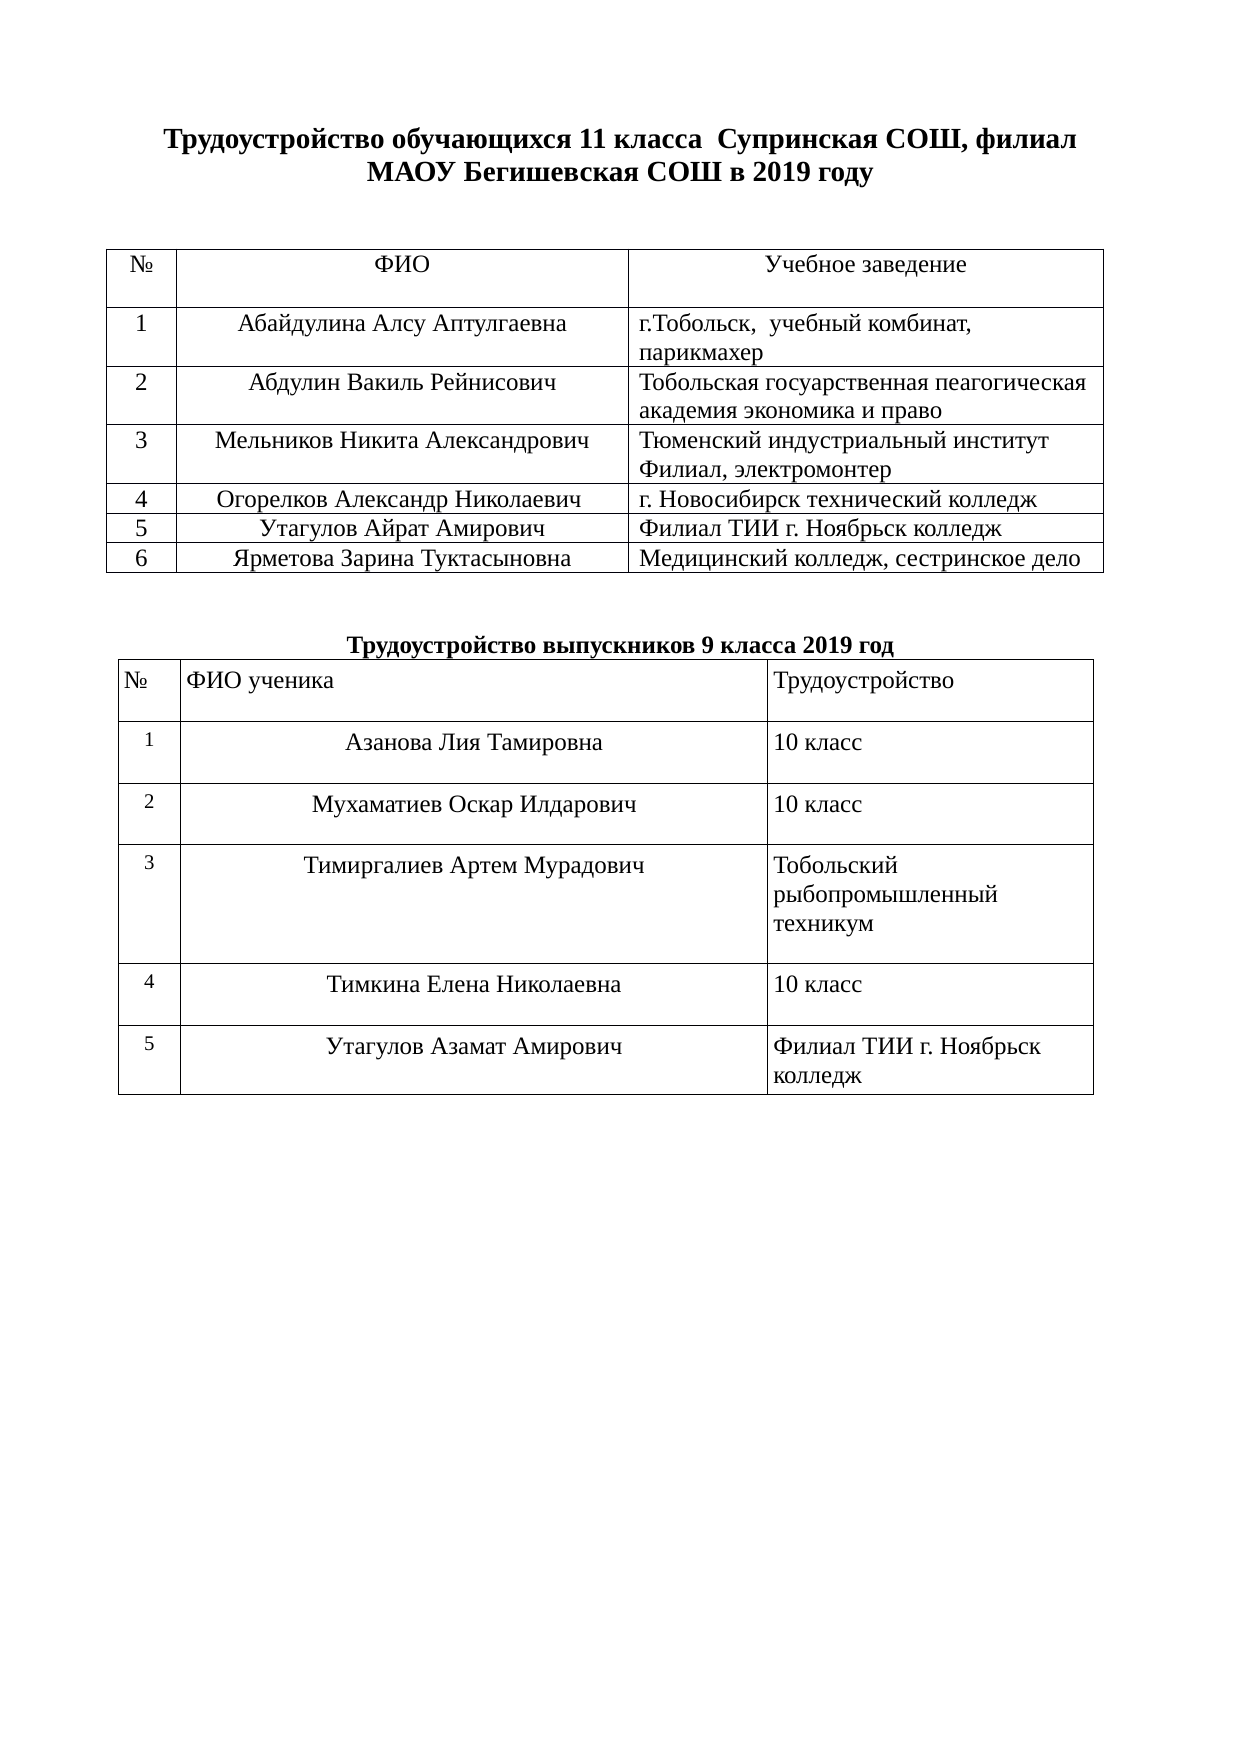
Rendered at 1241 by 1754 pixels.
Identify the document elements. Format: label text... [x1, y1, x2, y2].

table_cell 10 класс [768, 784, 1093, 844]
table_cell Мухаматиев Оскар Илдарович [181, 784, 767, 844]
table_cell Тюменский индустриальный институт Филиал, электромонтер [629, 425, 1103, 483]
table_cell г. Новосибирск технический колледж [629, 484, 1103, 512]
table_cell Азанова Лия Тамировна [181, 722, 767, 782]
text Трудоустройство обучающихся 11 класса Супринская СОШ, филиал МАОУ Бегишевская СОШ в 2019 году [118, 121, 1122, 188]
table_cell 2 [119, 784, 180, 844]
table_cell 1 [107, 308, 176, 366]
table_cell 10 класс [768, 964, 1093, 1025]
table_cell Тимкина Елена Николаевна [181, 964, 767, 1025]
table_cell Ярметова Зарина Туктасыновна [177, 543, 628, 572]
table_cell Тобольский рыбопромышленный техникум [768, 845, 1093, 963]
table_header № [119, 660, 180, 721]
table_cell г.Тобольск, учебный комбинат, парикмахер [629, 308, 1103, 366]
table_cell Утагулов Айрат Амирович [177, 514, 628, 542]
table_cell Филиал ТИИ г. Ноябрьск колледж [768, 1026, 1093, 1094]
table_cell Медицинский колледж, сестринское дело [629, 543, 1103, 572]
table_cell 6 [107, 543, 176, 572]
table_cell Утагулов Азамат Амирович [181, 1026, 767, 1094]
table_header Учебное заведение [629, 250, 1103, 307]
table_cell 3 [107, 425, 176, 483]
table_header ФИО [177, 250, 628, 307]
table_header Трудоустройство [768, 660, 1093, 721]
table_cell Абдулин Вакиль Рейнисович [177, 367, 628, 424]
table_header № [107, 250, 176, 307]
table_cell Огорелков Александр Николаевич [177, 484, 628, 512]
text Трудоустройство выпускников 9 класса 2019 год [118, 631, 1122, 659]
table_cell 3 [119, 845, 180, 963]
table_cell Мельников Никита Александрович [177, 425, 628, 483]
table_cell Тобольская госуарственная пеагогическая академия экономика и право [629, 367, 1103, 424]
table_cell 5 [107, 514, 176, 542]
table_cell Тимиргалиев Артем Мурадович [181, 845, 767, 963]
table_cell Абайдулина Алсу Аптулгаевна [177, 308, 628, 366]
table_cell 5 [119, 1026, 180, 1094]
table_cell 2 [107, 367, 176, 424]
table_cell 1 [119, 722, 180, 782]
table_cell 10 класс [768, 722, 1093, 782]
table_cell Филиал ТИИ г. Ноябрьск колледж [629, 514, 1103, 542]
table_header ФИО ученика [181, 660, 767, 721]
table_cell 4 [119, 964, 180, 1025]
table_cell 4 [107, 484, 176, 512]
